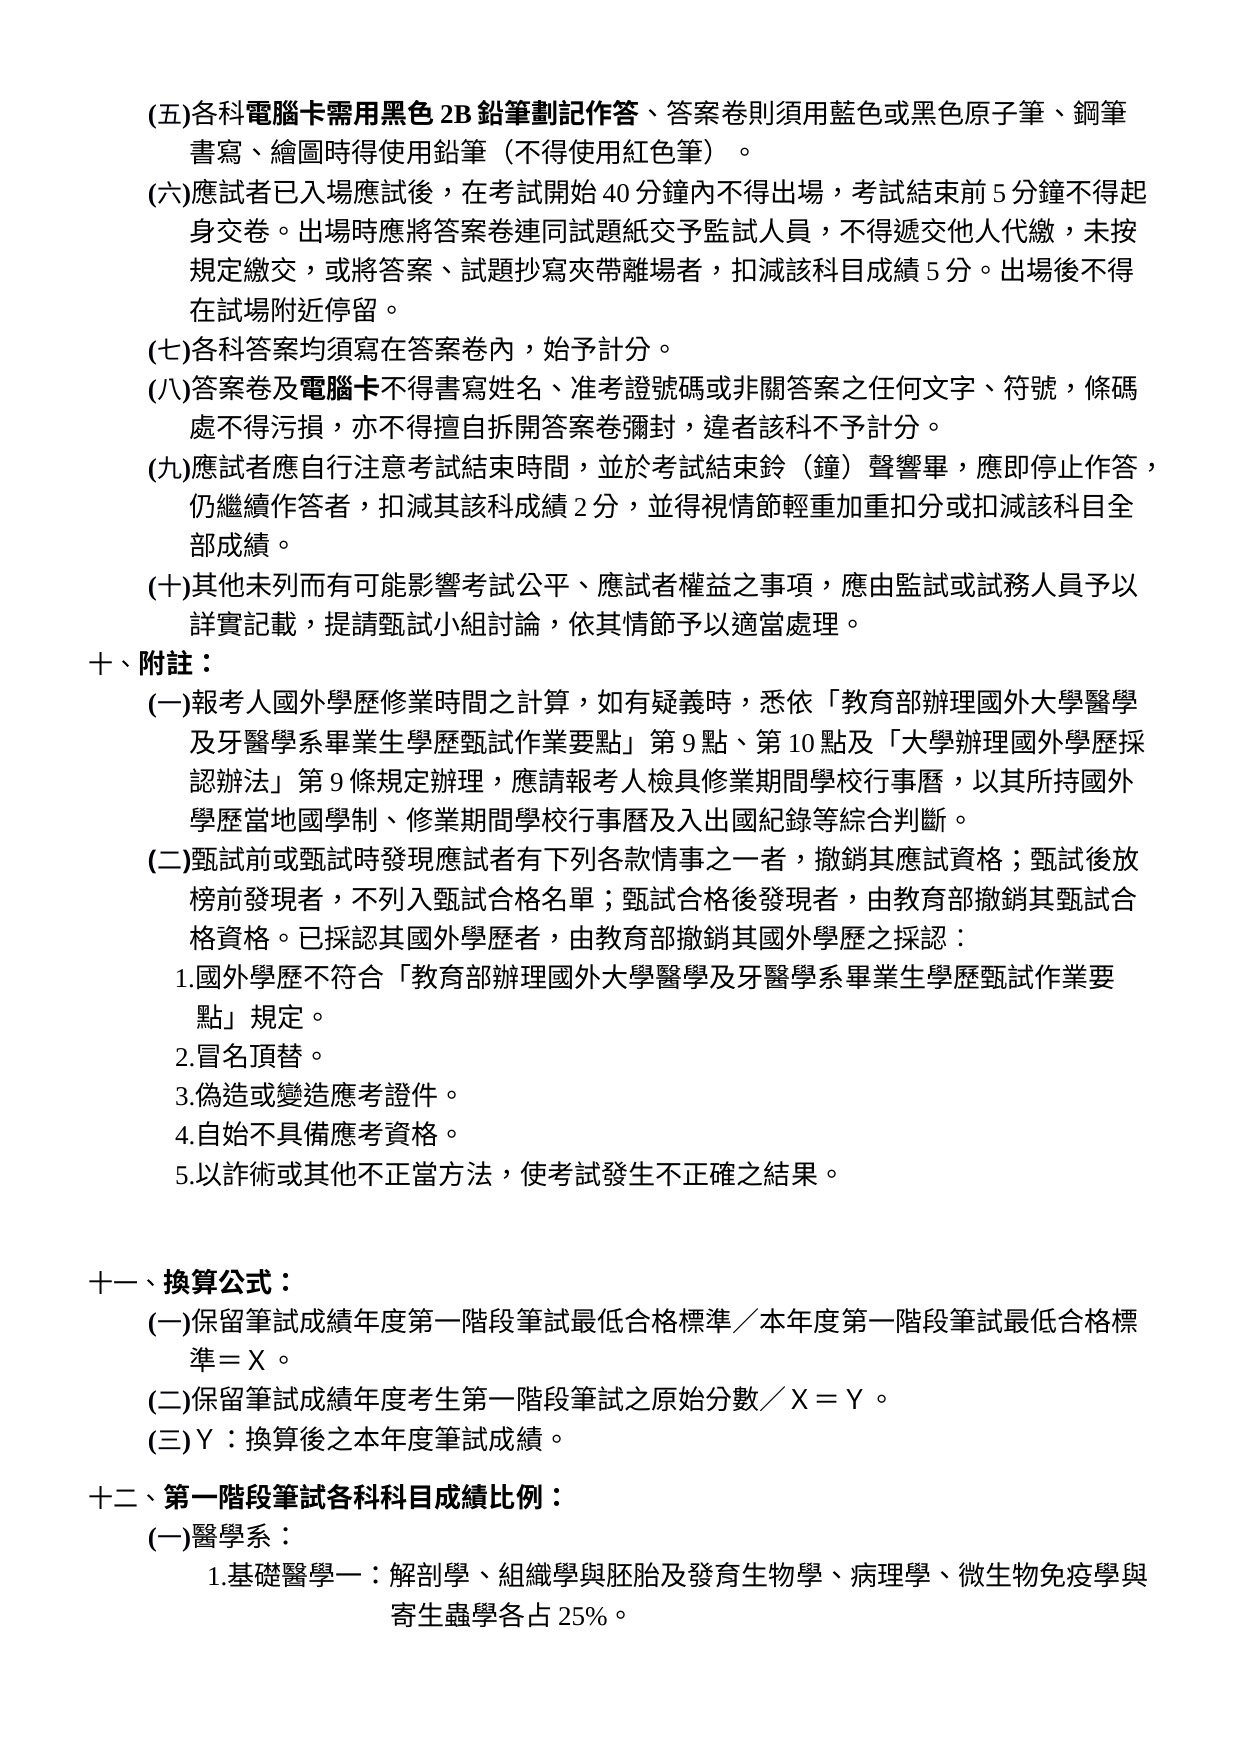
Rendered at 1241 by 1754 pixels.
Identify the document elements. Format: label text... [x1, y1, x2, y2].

list 醫學系： [148, 1515, 1152, 1554]
list 保留筆試成績年度考生第一階段筆試之原始分數／Ｘ＝Ｙ。 [148, 1378, 1152, 1418]
list 報考人國外學歷修業時間之計算，如有疑義時，悉依「教育部辦理國外大學醫學及牙醫學系畢業生學歷甄試作業要點」第9點、第10點及「大學辦理國外學歷採認辦法」第9條規定辦理，應請報考人檢具修業期間學校行事曆，以其所持國外學歷當地國學制、修業期間學校行事曆及入出國紀錄等綜合判斷。 [148, 681, 1152, 838]
list 各科電腦卡需用黑色2B鉛筆劃記作答、答案卷則須用藍色或黑色原子筆、鋼筆書寫、繪圖時得使用鉛筆（不得使用紅色筆）。 [148, 92, 1152, 171]
text 5.以詐術或其他不正當方法，使考試發生不正確之結果。 [148, 1153, 1152, 1192]
text 4.自始不具備應考資格。 [148, 1113, 1152, 1153]
text 3.偽造或變造應考證件。 [148, 1074, 1152, 1113]
list 應試者應自行注意考試結束時間，並於考試結束鈴（鐘）聲響畢，應即停止作答，仍繼續作答者，扣減其該科成績2分，並得視情節輕重加重扣分或扣減該科目全部成績。 [148, 446, 1152, 563]
list 甄試前或甄試時發現應試者有下列各款情事之一者，撤銷其應試資格；甄試後放榜前發現者，不列入甄試合格名單；甄試合格後發現者，由教育部撤銷其甄試合格資格。已採認其國外學歷者，由教育部撤銷其國外學歷之採認︰ [148, 838, 1152, 956]
list 應試者已入場應試後，在考試開始40分鐘內不得出場，考試結束前5分鐘不得起身交卷。出場時應將答案卷連同試題紙交予監試人員，不得遞交他人代繳，未按規定繳交，或將答案、試題抄寫夾帶離場者，扣減該科目成績5分。出場後不得在試場附近停留。 [148, 171, 1152, 328]
list 第一階段筆試各科科目成績比例： [89, 1476, 1152, 1515]
text 2.冒名頂替。 [148, 1035, 1152, 1074]
list 基礎醫學一：解剖學、組織學與胚胎及發育生物學、病理學、微生物免疫學與寄生蟲學各占25%。 [207, 1554, 1152, 1633]
list 保留筆試成績年度第一階段筆試最低合格標準／本年度第一階段筆試最低合格標準＝Ｘ。 [148, 1300, 1152, 1378]
list 各科答案均須寫在答案卷內，始予計分。 [148, 328, 1152, 367]
list 附註： [89, 642, 1152, 681]
list 其他未列而有可能影響考試公平、應試者權益之事項，應由監試或試務人員予以詳實記載，提請甄試小組討論，依其情節予以適當處理。 [148, 563, 1152, 642]
text 1.國外學歷不符合「教育部辦理國外大學醫學及牙醫學系畢業生學歷甄試作業要點」規定。 [174, 956, 1152, 1035]
list 換算公式： [89, 1261, 1152, 1300]
list 答案卷及電腦卡不得書寫姓名、准考證號碼或非關答案之任何文字、符號，條碼處不得污損，亦不得擅自拆開答案卷彌封，違者該科不予計分。 [148, 367, 1152, 446]
list Ｙ：換算後之本年度筆試成績。 [148, 1418, 1152, 1457]
